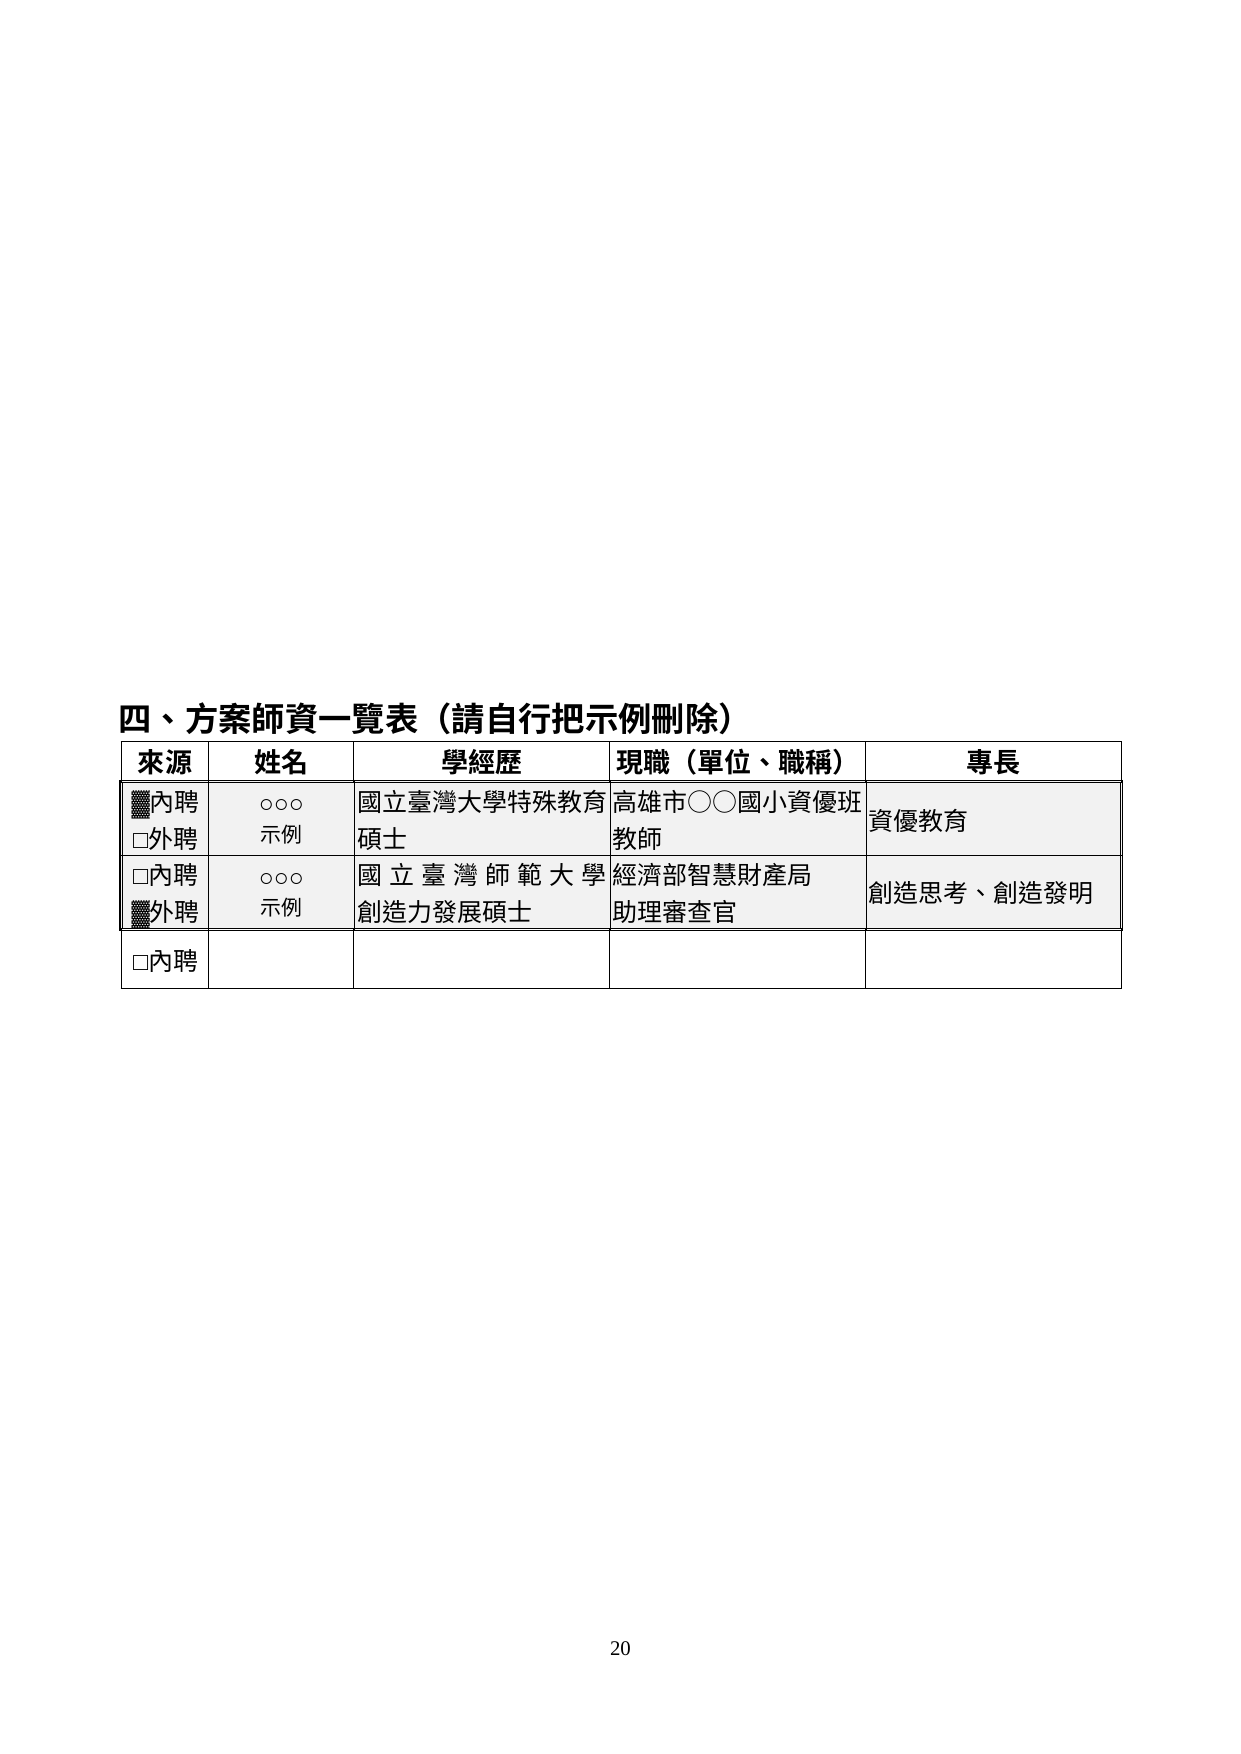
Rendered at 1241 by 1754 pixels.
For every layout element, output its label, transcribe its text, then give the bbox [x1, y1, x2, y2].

table_cell 國立臺灣師範大學 創造力發展碩士 [355, 856, 610, 928]
table_cell □內聘 [122, 931, 208, 987]
table_cell [209, 931, 353, 987]
table_cell [610, 931, 865, 987]
table_header 學經歷 [354, 742, 609, 780]
table_cell 經濟部智慧財產局 助理審查官 [611, 856, 866, 928]
table_header 現職（單位、職稱） [610, 742, 865, 780]
table_cell □內聘 ▓外聘 [123, 856, 208, 928]
table_cell ○○○ 示例 [209, 856, 354, 928]
table_cell [354, 931, 609, 987]
table_cell 資優教育 [867, 783, 1120, 855]
table_header 姓名 [209, 742, 353, 780]
table_cell 國立臺灣大學特殊教育碩士 [355, 783, 610, 855]
table_cell [866, 931, 1121, 987]
text 四、方案師資一覽表（請自行把示例刪除） [118, 691, 1122, 741]
table_cell 高雄市○○國小資優班教師 [611, 783, 866, 855]
table_cell ▓內聘 □外聘 [123, 783, 208, 855]
table_cell ○○○ 示例 [209, 783, 354, 855]
table_header 專長 [866, 742, 1121, 780]
table_header 來源 [122, 742, 208, 780]
table_cell 創造思考、創造發明 [867, 856, 1120, 928]
